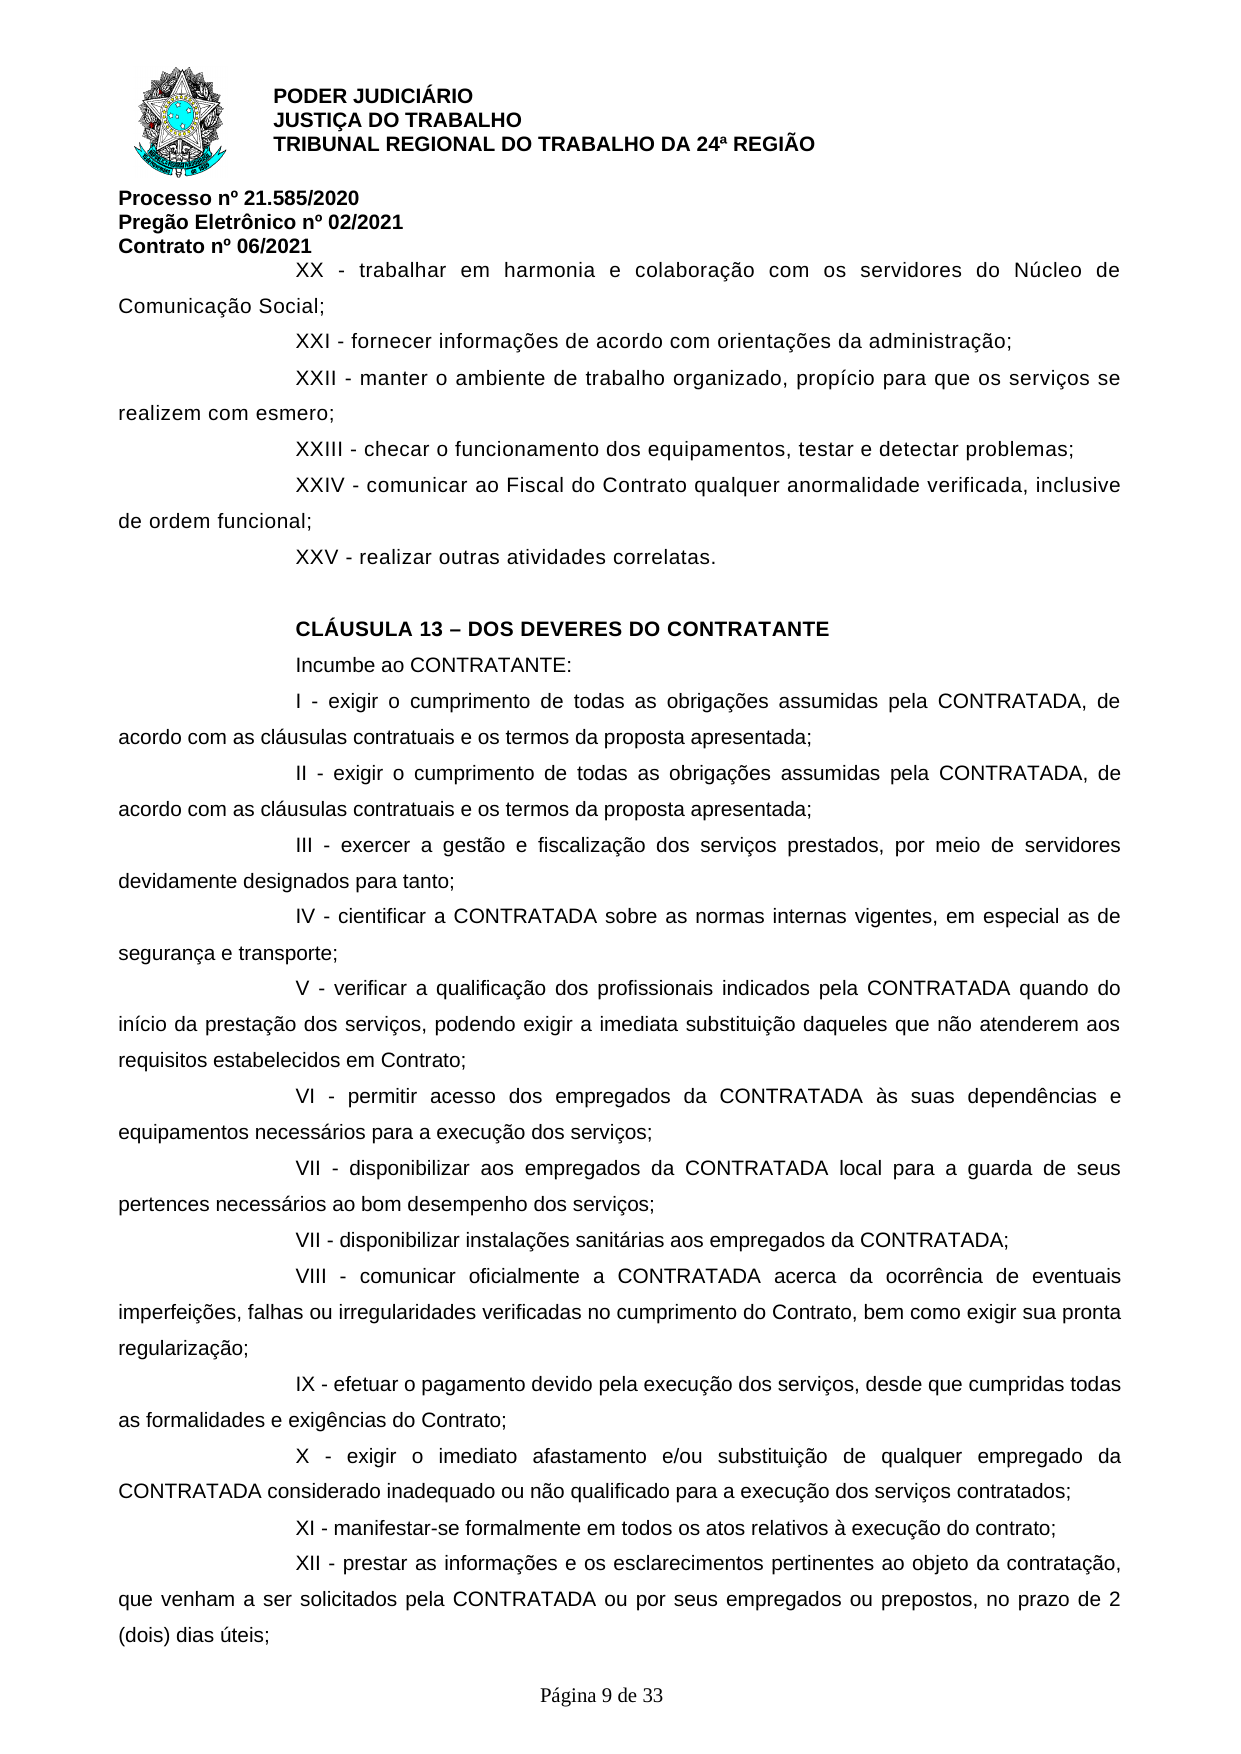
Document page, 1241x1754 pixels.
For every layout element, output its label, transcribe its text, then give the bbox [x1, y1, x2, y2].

text XX - trabalhar em harmonia e colaboração com os servidores do Núcleo de Comunicação Social; [118, 257, 1122, 317]
picture [133, 66, 228, 178]
text XI - manifestar-se formalmente em todos os atos relativos à execução do contrato; [118, 1515, 1122, 1539]
text XXV - realizar outras atividades correlatas. [118, 545, 1122, 569]
text IV - cientificar a CONTRATADA sobre as normas internas vigentes, em especial as de segurança e transporte; [118, 904, 1122, 964]
text II - exigir o cumprimento de todas as obrigações assumidas pela CONTRATADA, de acordo com as cláusulas contratuais e os termos da proposta apresentada; [118, 761, 1122, 821]
text III - exercer a gestão e fiscalização dos serviços prestados, por meio de servidores devidamente designados para tanto; [118, 832, 1122, 892]
text X - exigir o imediato afastamento e/ou substituição de qualquer empregado da CONTRATADA considerado inadequado ou não qualificado para a execução dos serviços contratados; [118, 1443, 1122, 1503]
text XXIV - comunicar ao Fiscal do Contrato qualquer anormalidade verificada, inclusive de ordem funcional; [118, 473, 1122, 533]
text I - exigir o cumprimento de todas as obrigações assumidas pela CONTRATADA, de acordo com as cláusulas contratuais e os termos da proposta apresentada; [118, 689, 1122, 749]
text VI - permitir acesso dos empregados da CONTRATADA às suas dependências e equipamentos necessários para a execução dos serviços; [118, 1084, 1122, 1144]
text XXIII - checar o funcionamento dos equipamentos, testar e detectar problemas; [118, 437, 1122, 461]
text Incumbe ao CONTRATANTE: [118, 653, 1119, 677]
text CLÁUSULA 13 – DOS DEVERES DO CONTRATANTE [118, 617, 1119, 641]
text VII - disponibilizar aos empregados da CONTRATADA local para a guarda de seus pertences necessários ao bom desempenho dos serviços; [118, 1156, 1122, 1216]
text IX - efetuar o pagamento devido pela execução dos serviços, desde que cumpridas todas as formalidades e exigências do Contrato; [118, 1372, 1122, 1431]
text VII - disponibilizar instalações sanitárias aos empregados da CONTRATADA; [118, 1228, 1122, 1252]
text XXI - fornecer informações de acordo com orientações da administração; [118, 329, 1122, 353]
text VIII - comunicar oficialmente a CONTRATADA acerca da ocorrência de eventuais imperfeições, falhas ou irregularidades verificadas no cumprimento do Contrato, bem como exigir sua pronta regularização; [118, 1264, 1122, 1359]
text V - verificar a qualificação dos profissionais indicados pela CONTRATADA quando do início da prestação dos serviços, podendo exigir a imediata substituição daqueles que não atenderem aos requisitos estabelecidos em Contrato; [118, 976, 1122, 1072]
text XXII - manter o ambiente de trabalho organizado, propício para que os serviços se realizem com esmero; [118, 365, 1122, 425]
text XII - prestar as informações e os esclarecimentos pertinentes ao objeto da contratação, que venham a ser solicitados pela CONTRATADA ou por seus empregados ou prepostos, no prazo de 2 (dois) dias úteis; [118, 1551, 1122, 1647]
